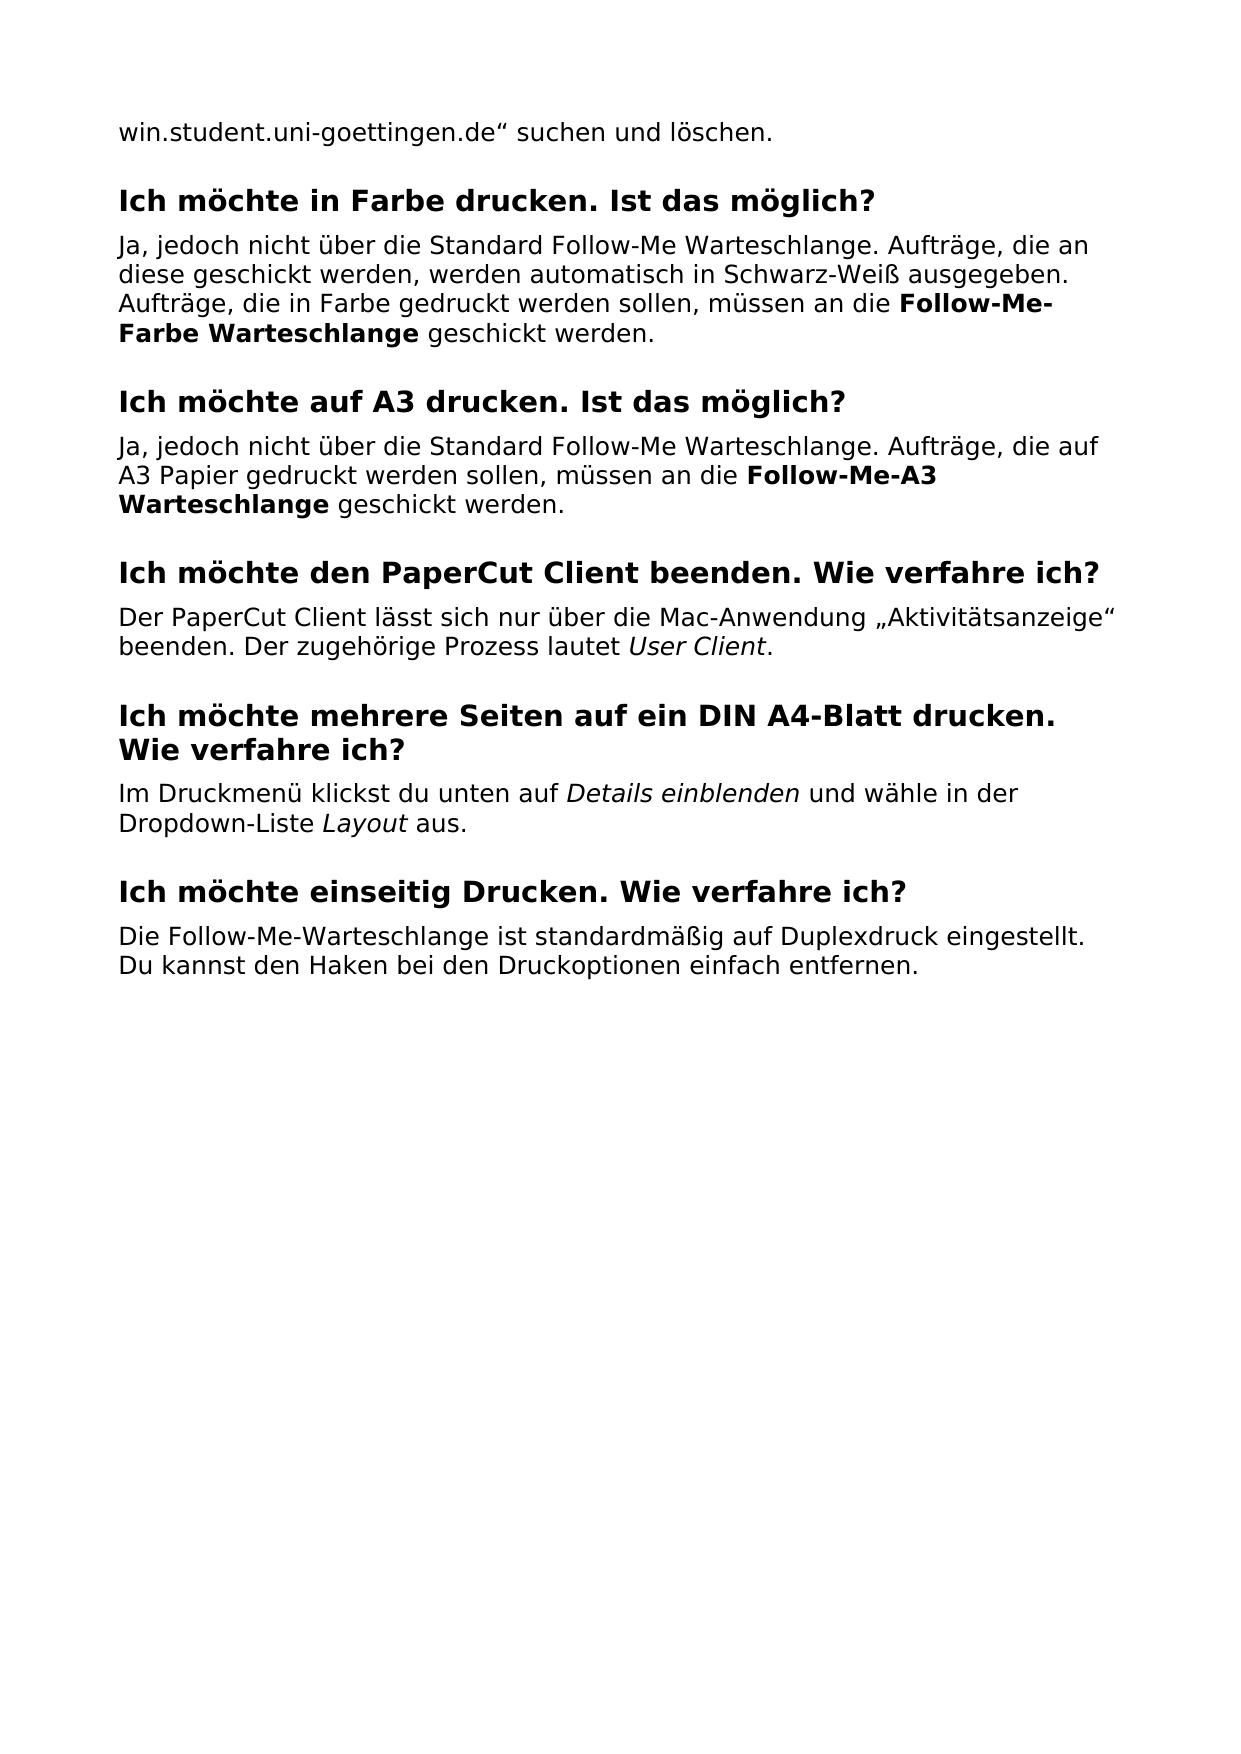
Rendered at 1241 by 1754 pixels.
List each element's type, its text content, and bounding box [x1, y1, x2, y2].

subtitle Ich möchte mehrere Seiten auf ein DIN A4-Blatt drucken. Wie verfahre ich? [118, 699, 1122, 767]
subtitle Ich möchte auf A3 drucken. Ist das möglich? [118, 385, 1122, 419]
text win.student.uni-goettingen.de“ suchen und löschen. [118, 118, 1122, 147]
text Die Follow-Me-Warteschlange ist standardmäßig auf Duplexdruck eingestellt. Du kannst den Haken bei den Druckoptionen einfach entfernen. [118, 922, 1122, 980]
subtitle Ich möchte einseitig Drucken. Wie verfahre ich? [118, 875, 1122, 909]
text Ja, jedoch nicht über die Standard Follow-Me Warteschlange. Aufträge, die auf A3 Papier gedruckt werden sollen, müssen an die Follow-Me-A3 Warteschlange geschickt werden. [118, 432, 1122, 519]
text Der PaperCut Client lässt sich nur über die Mac-Anwendung „Aktivitätsanzeige“ beenden. Der zugehörige Prozess lautet User Client. [118, 603, 1122, 662]
text Im Druckmenü klickst du unten auf Details einblenden und wähle in der Dropdown-Liste Layout aus. [118, 779, 1122, 838]
text Ja, jedoch nicht über die Standard Follow-Me Warteschlange. Aufträge, die an diese geschickt werden, werden automatisch in Schwarz-Weiß ausgegeben. Aufträge, die in Farbe gedruckt werden sollen, müssen an die Follow-Me-Farbe Warteschlange geschickt werden. [118, 231, 1122, 348]
subtitle Ich möchte den PaperCut Client beenden. Wie verfahre ich? [118, 557, 1122, 591]
subtitle Ich möchte in Farbe drucken. Ist das möglich? [118, 185, 1122, 219]
